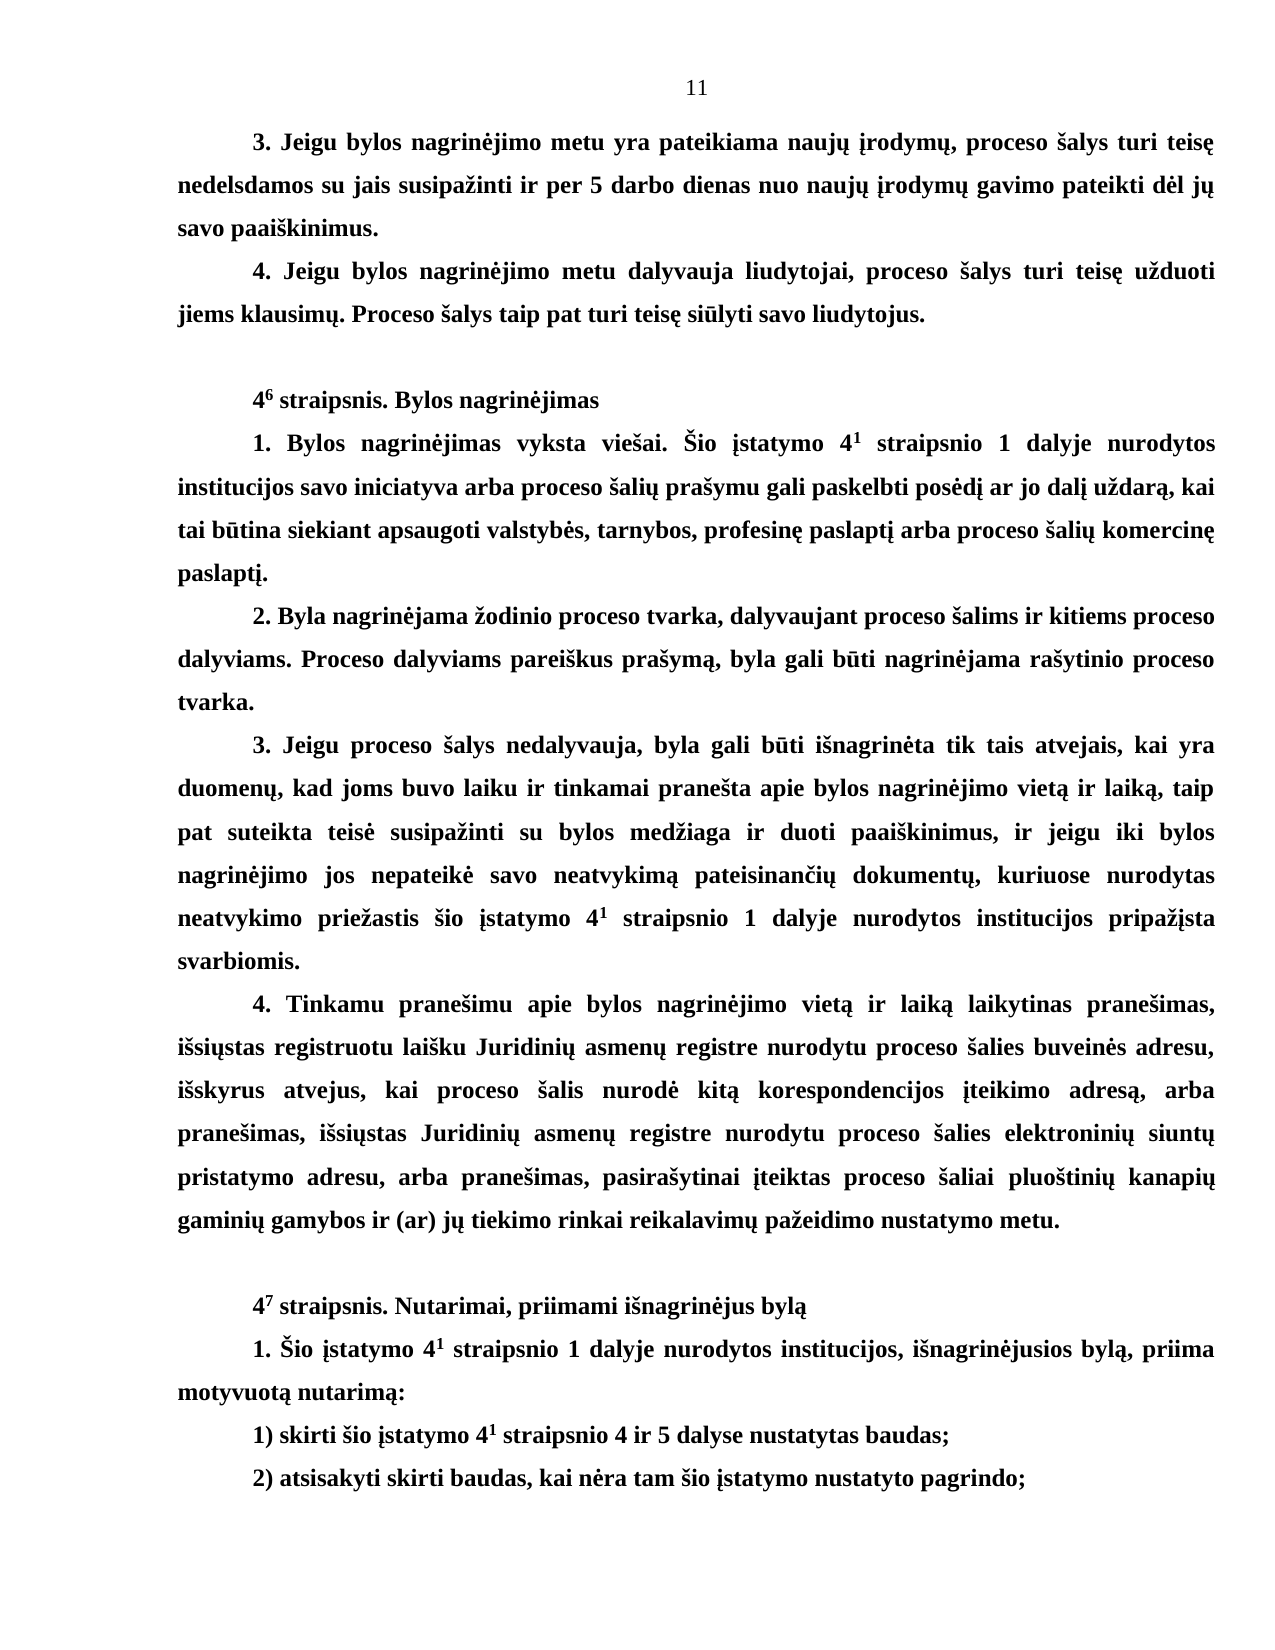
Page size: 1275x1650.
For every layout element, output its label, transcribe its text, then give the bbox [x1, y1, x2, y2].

text 46 straipsnis. Bylos nagrinėjimas [177, 385, 1216, 414]
text 1. Šio įstatymo 41 straipsnio 1 dalyje nurodytos institucijos, išnagrinėjusios bylą, priima motyvuotą nutarimą: [177, 1334, 1216, 1406]
text 47 straipsnis. Nutarimai, priimami išnagrinėjus bylą [177, 1291, 1216, 1320]
text 3. Jeigu proceso šalys nedalyvauja, byla gali būti išnagrinėta tik tais atvejais, kai yra duomenų, kad joms buvo laiku ir tinkamai pranešta apie bylos nagrinėjimo vietą ir laiką, taip pat suteikta teisė susipažinti su bylos medžiaga ir duoti paaiškinimus, ir jeigu iki bylos nagrinėjimo jos nepateikė savo neatvykimą pateisinančių dokumentų, kuriuose nurodytas neatvykimo priežastis šio įstatymo 41 straipsnio 1 dalyje nurodytos institucijos pripažįsta svarbiomis. [177, 730, 1216, 975]
text 3. Jeigu bylos nagrinėjimo metu yra pateikiama naujų įrodymų, proceso šalys turi teisę nedelsdamos su jais susipažinti ir per 5 darbo dienas nuo naujų įrodymų gavimo pateikti dėl jų savo paaiškinimus. [177, 127, 1216, 242]
text 4. Tinkamu pranešimu apie bylos nagrinėjimo vietą ir laiką laikytinas pranešimas, išsiųstas registruotu laišku Juridinių asmenų registre nurodytu proceso šalies buveinės adresu, išskyrus atvejus, kai proceso šalis nurodė kitą korespondencijos įteikimo adresą, arba pranešimas, išsiųstas Juridinių asmenų registre nurodytu proceso šalies elektroninių siuntų pristatymo adresu, arba pranešimas, pasirašytinai įteiktas proceso šaliai pluoštinių kanapių gaminių gamybos ir (ar) jų tiekimo rinkai reikalavimų pažeidimo nustatymo metu. [177, 989, 1216, 1233]
text 1) skirti šio įstatymo 41 straipsnio 4 ir 5 dalyse nustatytas baudas; [177, 1420, 1216, 1449]
text 2. Byla nagrinėjama žodinio proceso tvarka, dalyvaujant proceso šalims ir kitiems proceso dalyviams. Proceso dalyviams pareiškus prašymą, byla gali būti nagrinėjama rašytinio proceso tvarka. [177, 601, 1216, 716]
text 2) atsisakyti skirti baudas, kai nėra tam šio įstatymo nustatyto pagrindo; [177, 1463, 1216, 1492]
text 1. Bylos nagrinėjimas vyksta viešai. Šio įstatymo 41 straipsnio 1 dalyje nurodytos institucijos savo iniciatyva arba proceso šalių prašymu gali paskelbti posėdį ar jo dalį uždarą, kai tai būtina siekiant apsaugoti valstybės, tarnybos, profesinę paslaptį arba proceso šalių komercinę paslaptį. [177, 428, 1216, 587]
text 4. Jeigu bylos nagrinėjimo metu dalyvauja liudytojai, proceso šalys turi teisę užduoti jiems klausimų. Proceso šalys taip pat turi teisę siūlyti savo liudytojus. [177, 256, 1216, 328]
